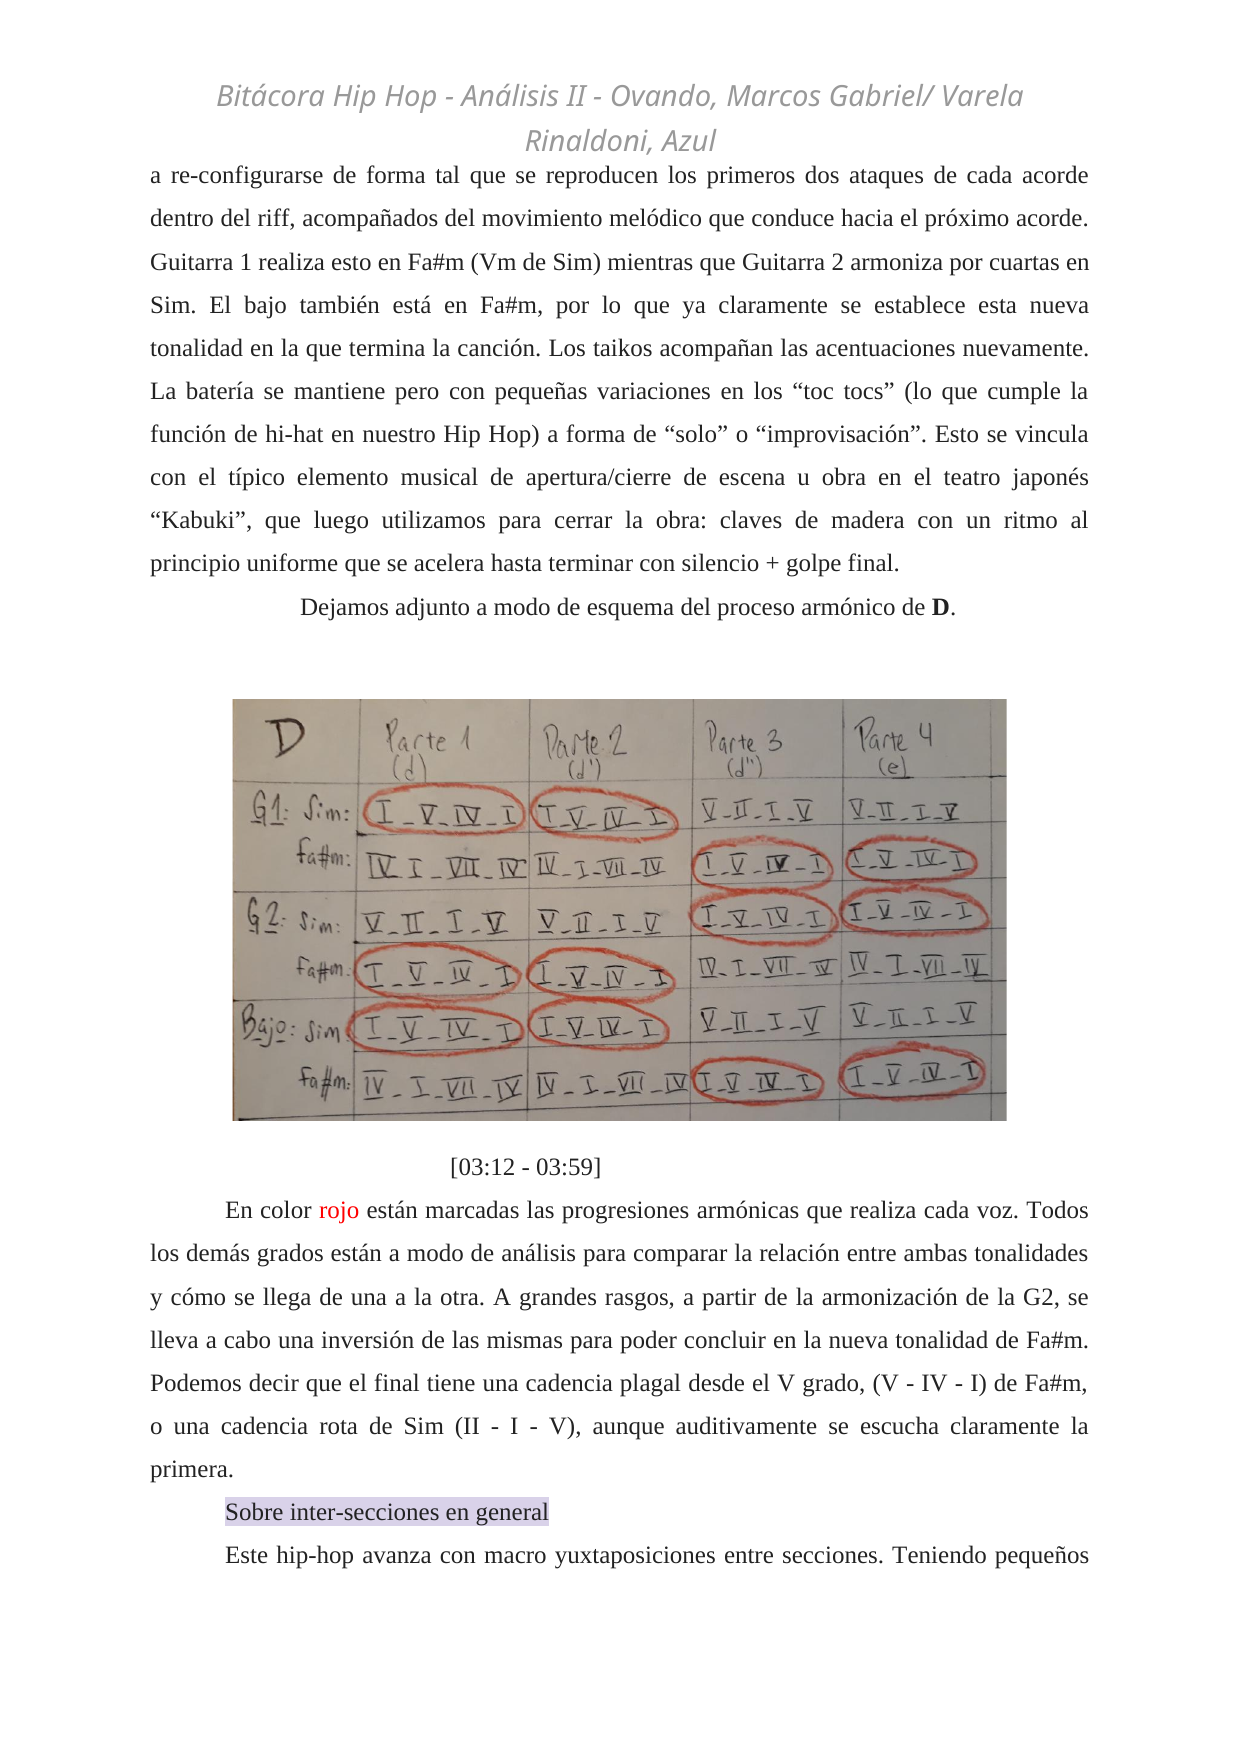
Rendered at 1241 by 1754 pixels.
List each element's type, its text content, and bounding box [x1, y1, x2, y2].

text a re-configurarse de forma tal que se reproducen los primeros dos ataques de cada acorde dentro del riff, acompañados del movimiento melódico que conduce hacia el próximo acorde. Guitarra 1 realiza esto en Fa#m (Vm de Sim) mientras que Guitarra 2 armoniza por cuartas en Sim. El bajo también está en Fa#m, por lo que ya claramente se establece esta nueva tonalidad en la que termina la canción. Los taikos acompañan las acentuaciones nuevamente. La batería se mantiene pero con pequeñas variaciones en los “toc tocs” (lo que cumple la función de hi-hat en nuestro Hip Hop) a forma de “solo” o “improvisación”. Esto se vincula con el típico elemento musical de apertura/cierre de escena u obra en el teatro japonés “Kabuki”, que luego utilizamos para cerrar la obra: claves de madera con un ritmo al principio uniforme que se acelera hasta terminar con silencio + golpe final. [150, 160, 1090, 577]
text Dejamos adjunto a modo de esquema del proceso armónico de D. [225, 592, 1090, 620]
text [03:12 - 03:59] [150, 1109, 1090, 1181]
text Sobre inter-secciones en general [150, 1497, 1090, 1526]
text En color rojo están marcadas las progresiones armónicas que realiza cada voz. Todos los demás grados están a modo de análisis para comparar la relación entre ambas tonalidades y cómo se llega de una a la otra. A grandes rasgos, a partir de la armonización de la G2, se lleva a cabo una inversión de las mismas para poder concluir en la nueva tonalidad de Fa#m. Podemos decir que el final tiene una cadencia plagal desde el V grado, (V - IV - I) de Fa#m, o una cadencia rota de Sim (II - I - V), aunque auditivamente se escucha claramente la primera. [150, 1195, 1090, 1483]
text Este hip-hop avanza con macro yuxtaposiciones entre secciones. Teniendo pequeños [150, 1540, 1090, 1569]
picture [232, 699, 1007, 1121]
